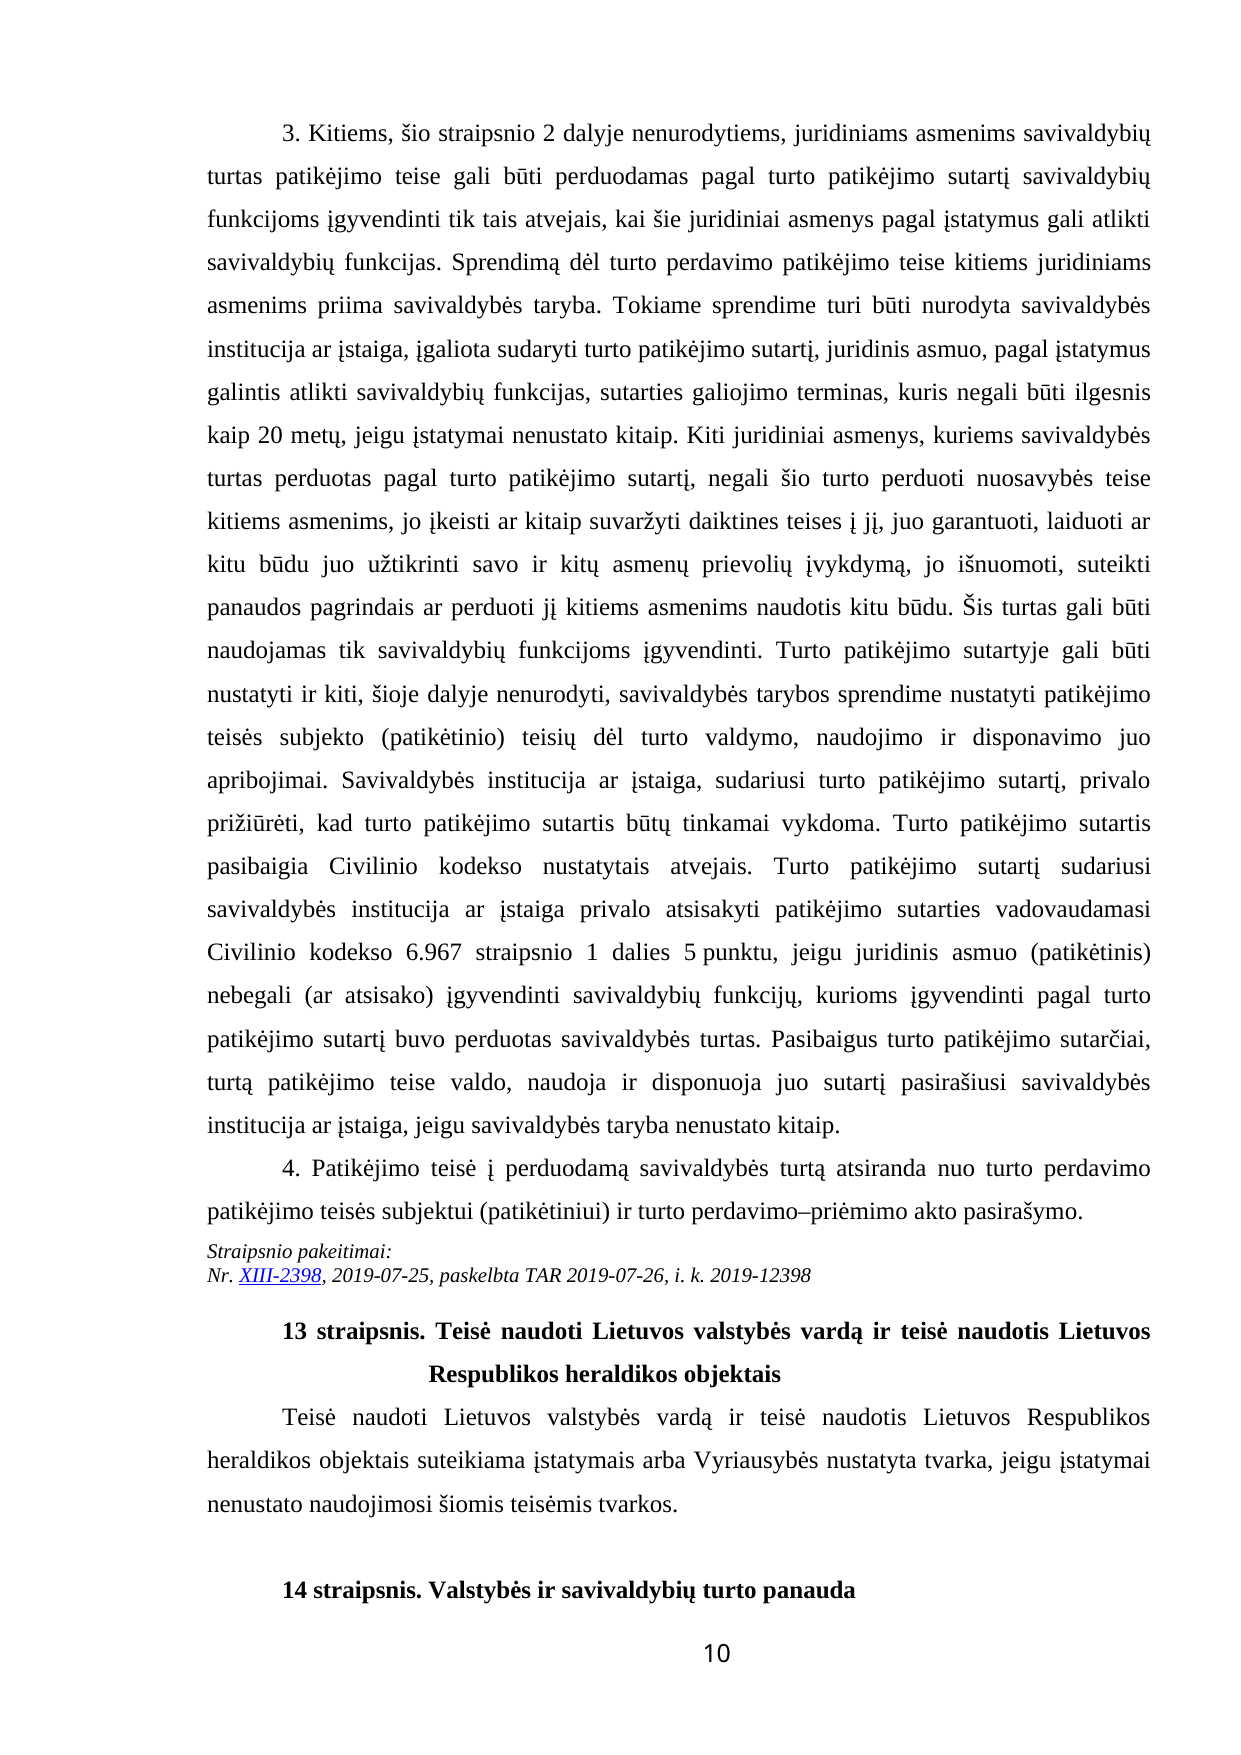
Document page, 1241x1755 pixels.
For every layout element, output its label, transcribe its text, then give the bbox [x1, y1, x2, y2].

text 14 straipsnis. Valstybės ir savivaldybių turto panauda [207, 1575, 1152, 1604]
text Teisė naudoti Lietuvos valstybės vardą ir teisė naudotis Lietuvos Respublikos heraldikos objektais suteikiama įstatymais arba Vyriausybės nustatyta tvarka, jeigu įstatymai nenustato naudojimosi šiomis teisėmis tvarkos. [207, 1402, 1152, 1517]
text Nr. XIII-2398, 2019-07-25, paskelbta TAR 2019-07-26, i. k. 2019-12398 [207, 1263, 1152, 1287]
text 3. Kitiems, šio straipsnio 2 dalyje nenurodytiems, juridiniams asmenims savivaldybių turtas patikėjimo teise gali būti perduodamas pagal turto patikėjimo sutartį savivaldybių funkcijoms įgyvendinti tik tais atvejais, kai šie juridiniai asmenys pagal įstatymus gali atlikti savivaldybių funkcijas. Sprendimą dėl turto perdavimo patikėjimo teise kitiems juridiniams asmenims priima savivaldybės taryba. Tokiame sprendime turi būti nurodyta savivaldybės institucija ar įstaiga, įgaliota sudaryti turto patikėjimo sutartį, juridinis asmuo, pagal įstatymus galintis atlikti savivaldybių funkcijas, sutarties galiojimo terminas, kuris negali būti ilgesnis kaip 20 metų, jeigu įstatymai nenustato kitaip. Kiti juridiniai asmenys, kuriems savivaldybės turtas perduotas pagal turto patikėjimo sutartį, negali šio turto perduoti nuosavybės teise kitiems asmenims, jo įkeisti ar kitaip suvaržyti daiktines teises į jį, juo garantuoti, laiduoti ar kitu būdu juo užtikrinti savo ir kitų asmenų prievolių įvykdymą, jo išnuomoti, suteikti panaudos pagrindais ar perduoti jį kitiems asmenims naudotis kitu būdu. Šis turtas gali būti naudojamas tik savivaldybių funkcijoms įgyvendinti. Turto patikėjimo sutartyje gali būti nustatyti ir kiti, šioje dalyje nenurodyti, savivaldybės tarybos sprendime nustatyti patikėjimo teisės subjekto (patikėtinio) teisių dėl turto valdymo, naudojimo ir disponavimo juo apribojimai. Savivaldybės institucija ar įstaiga, sudariusi turto patikėjimo sutartį, privalo prižiūrėti, kad turto patikėjimo sutartis būtų tinkamai vykdoma. Turto patikėjimo sutartis pasibaigia Civilinio kodekso nustatytais atvejais. Turto patikėjimo sutartį sudariusi savivaldybės institucija ar įstaiga privalo atsisakyti patikėjimo sutarties vadovaudamasi Civilinio kodekso 6.967 straipsnio 1 dalies 5 punktu, jeigu juridinis asmuo (patikėtinis) nebegali (ar atsisako) įgyvendinti savivaldybių funkcijų, kurioms įgyvendinti pagal turto patikėjimo sutartį buvo perduotas savivaldybės turtas. Pasibaigus turto patikėjimo sutarčiai, turtą patikėjimo teise valdo, naudoja ir disponuoja juo sutartį pasirašiusi savivaldybės institucija ar įstaiga, jeigu savivaldybės taryba nenustato kitaip. [207, 118, 1152, 1139]
text Straipsnio pakeitimai: [207, 1239, 1152, 1263]
text 13 straipsnis. Teisė naudoti Lietuvos valstybės vardą ir teisė naudotis Lietuvos Respublikos heraldikos objektais [282, 1316, 1152, 1388]
text 4. Patikėjimo teisė į perduodamą savivaldybės turtą atsiranda nuo turto perdavimo patikėjimo teisės subjektui (patikėtiniui) ir turto perdavimo–priėmimo akto pasirašymo. [207, 1153, 1152, 1225]
